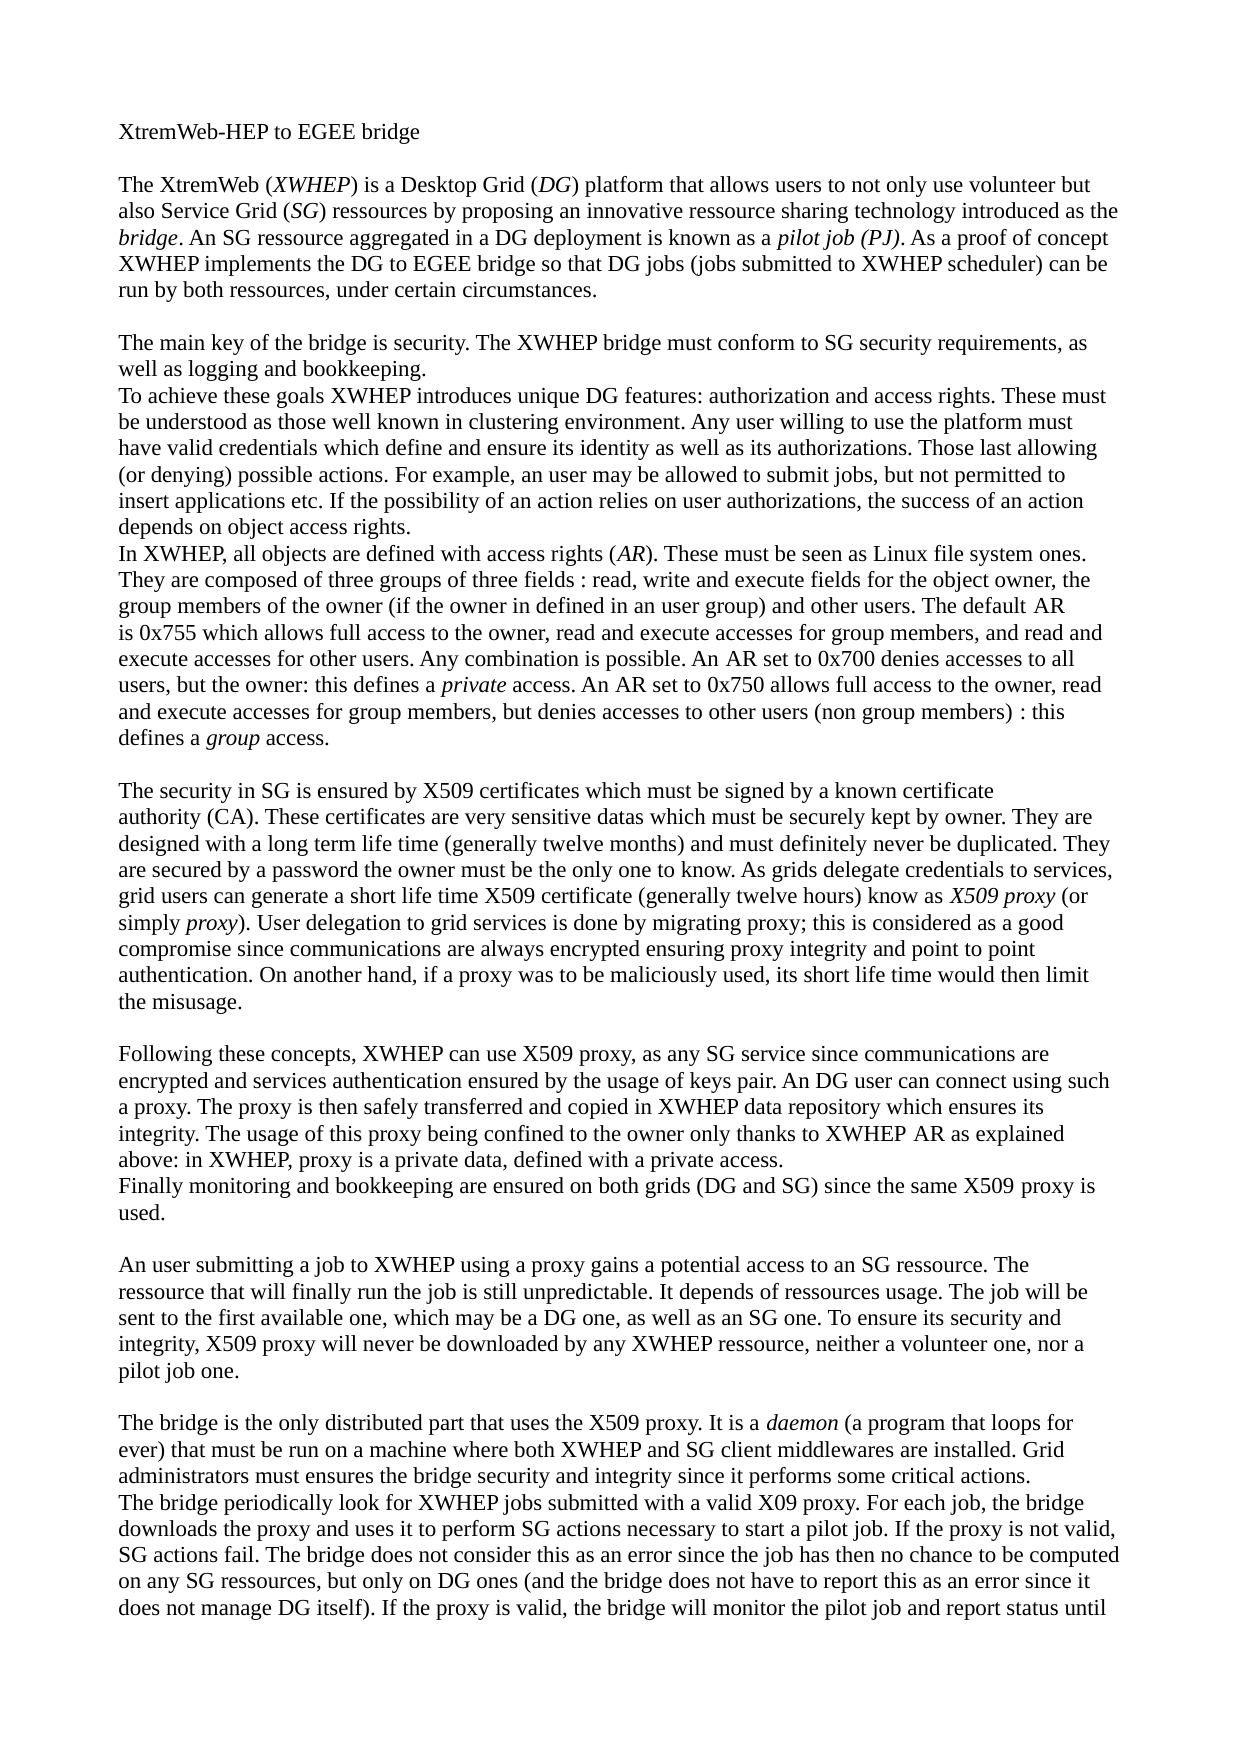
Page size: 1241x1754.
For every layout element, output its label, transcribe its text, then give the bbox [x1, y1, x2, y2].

text Following these concepts, XWHEP can use X509 proxy, as any SG service since communications are encrypted and services authentication ensured by the usage of keys pair. An DG user can connect using such a proxy. The proxy is then safely transferred and copied in XWHEP data repository which ensures its integrity. The usage of this proxy being confined to the owner only thanks to XWHEP AR as explained above: in XWHEP, proxy is a private data, defined with a private access. [118, 1041, 1122, 1172]
text The bridge is the only distributed part that uses the X509 proxy. It is a daemon (a program that loops for ever) that must be run on a machine where both XWHEP and SG client middlewares are installed. Grid administrators must ensures the bridge security and integrity since it performs some critical actions. [118, 1409, 1122, 1488]
text The security in SG is ensured by X509 certificates which must be signed by a known certificate authority (CA). These certificates are very sensitive datas which must be securely kept by owner. They are designed with a long term life time (generally twelve months) and must definitely never be duplicated. They are secured by a password the owner must be the only one to know. As grids delegate credentials to services, grid users can generate a short life time X509 certificate (generally twelve hours) know as X509 proxy (or simply proxy). User delegation to grid services is done by migrating proxy; this is considered as a good compromise since communications are always encrypted ensuring proxy integrity and point to point authentication. On another hand, if a proxy was to be maliciously used, its short life time would then limit the misusage. [118, 777, 1122, 1014]
text Finally monitoring and bookkeeping are ensured on both grids (DG and SG) since the same X509 proxy is used. [118, 1172, 1122, 1225]
text In XWHEP, all objects are defined with access rights (AR). These must be seen as Linux file system ones. They are composed of three groups of three fields : read, write and execute fields for the object owner, the group members of the owner (if the owner in defined in an user group) and other users. The default AR is 0x755 which allows full access to the owner, read and execute accesses for group members, and read and execute accesses for other users. Any combination is possible. An AR set to 0x700 denies accesses to all users, but the owner: this defines a private access. An AR set to 0x750 allows full access to the owner, read and execute accesses for group members, but denies accesses to other users (non group members) : this defines a group access. [118, 540, 1122, 751]
text The main key of the bridge is security. The XWHEP bridge must conform to SG security requirements, as well as logging and bookkeeping. [118, 329, 1122, 382]
text The bridge periodically look for XWHEP jobs submitted with a valid X09 proxy. For each job, the bridge downloads the proxy and uses it to perform SG actions necessary to start a pilot job. If the proxy is not valid, SG actions fail. The bridge does not consider this as an error since the job has then no chance to be computed on any SG ressources, but only on DG ones (and the bridge does not have to report this as an error since it does not manage DG itself). If the proxy is valid, the bridge will monitor the pilot job and report status until [118, 1488, 1122, 1620]
text XtremWeb-HEP to EGEE bridge [118, 118, 1122, 144]
text To achieve these goals XWHEP introduces unique DG features: authorization and access rights. These must be understood as those well known in clustering environment. Any user willing to use the platform must have valid credentials which define and ensure its identity as well as its authorizations. Those last allowing (or denying) possible actions. For example, an user may be allowed to submit jobs, but not permitted to insert applications etc. If the possibility of an action relies on user authorizations, the success of an action depends on object access rights. [118, 382, 1122, 540]
text An user submitting a job to XWHEP using a proxy gains a potential access to an SG ressource. The ressource that will finally run the job is still unpredictable. It depends of ressources usage. The job will be sent to the first available one, which may be a DG one, as well as an SG one. To ensure its security and integrity, X509 proxy will never be downloaded by any XWHEP ressource, neither a volunteer one, nor a pilot job one. [118, 1251, 1122, 1383]
text The XtremWeb (XWHEP) is a Desktop Grid (DG) platform that allows users to not only use volunteer but also Service Grid (SG) ressources by proposing an innovative ressource sharing technology introduced as the bridge. An SG ressource aggregated in a DG deployment is known as a pilot job (PJ). As a proof of concept XWHEP implements the DG to EGEE bridge so that DG jobs (jobs submitted to XWHEP scheduler) can be run by both ressources, under certain circumstances. [118, 171, 1122, 303]
